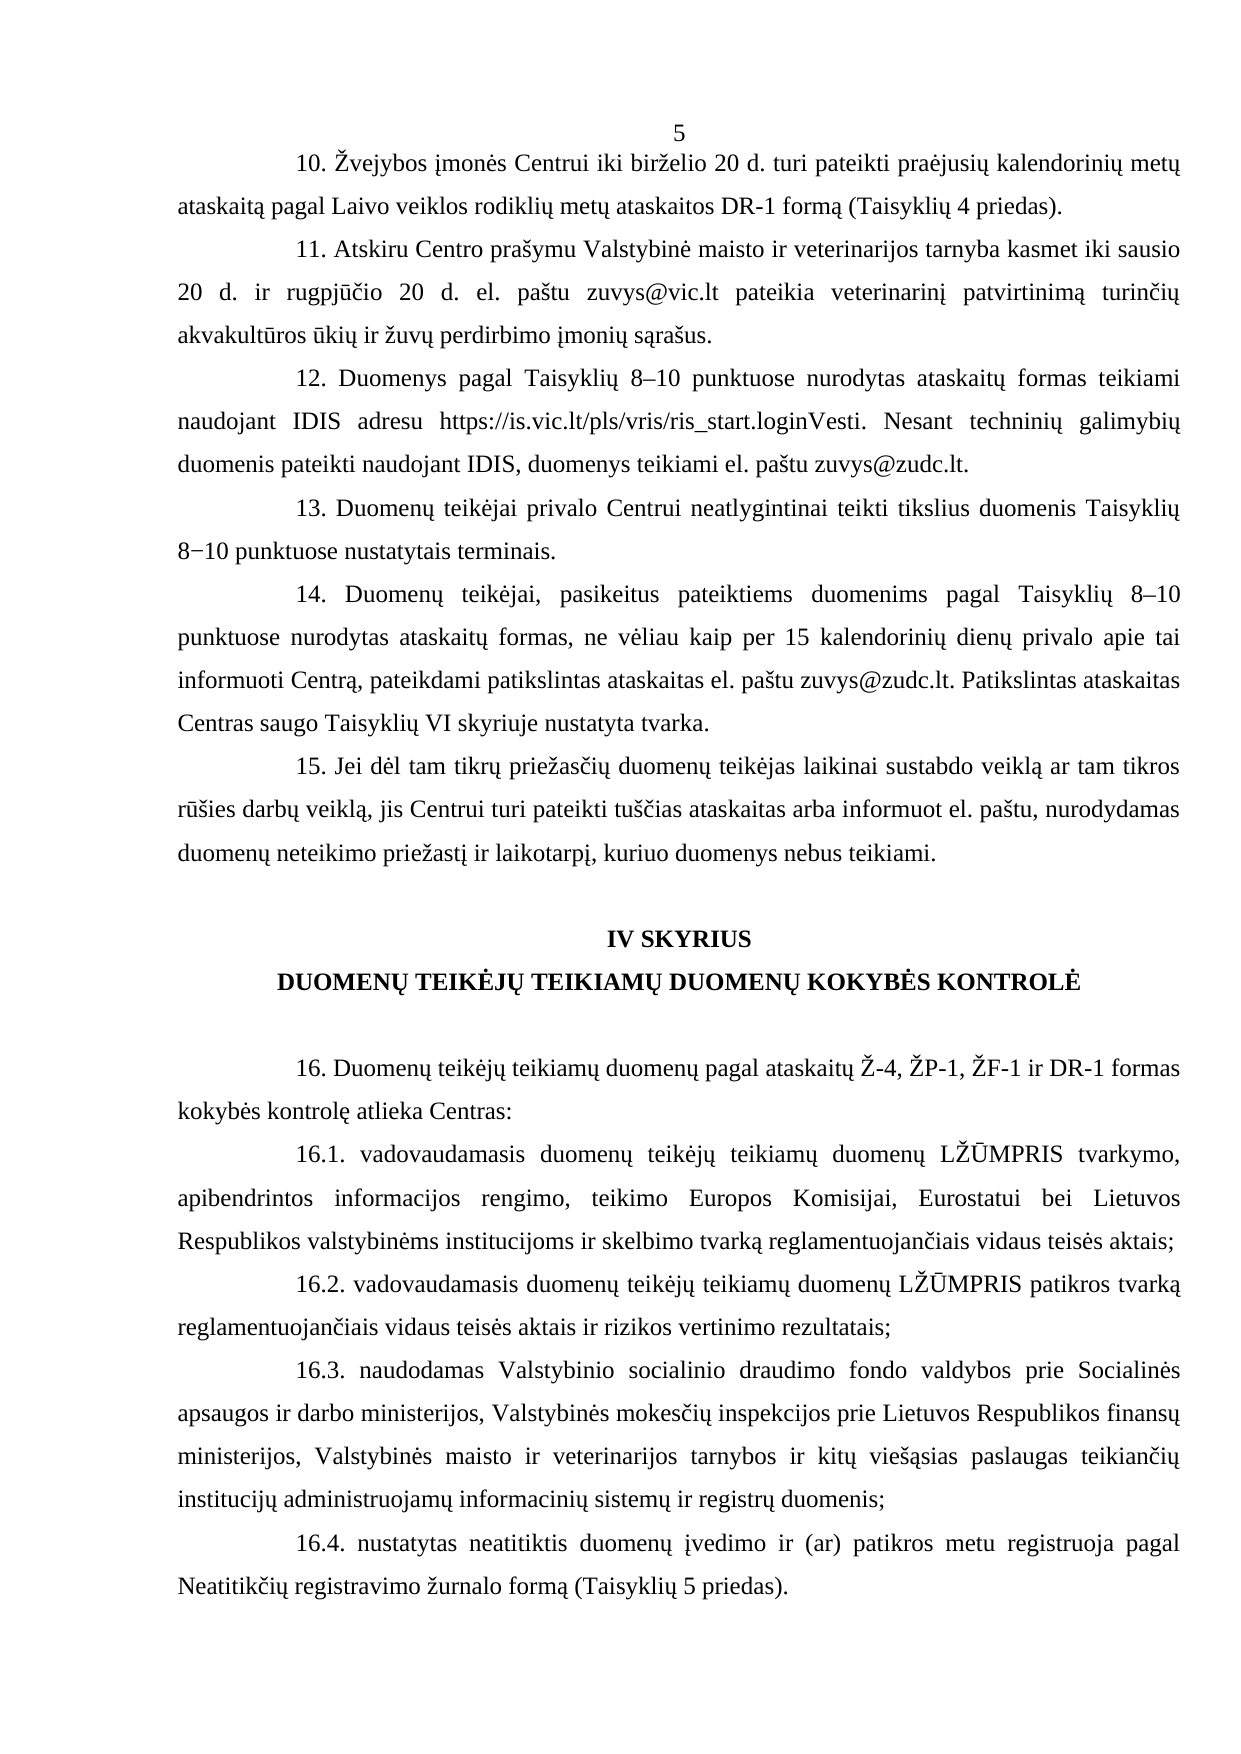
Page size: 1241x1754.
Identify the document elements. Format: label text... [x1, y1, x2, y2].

text 14. Duomenų teikėjai, pasikeitus pateiktiems duomenims pagal Taisyklių 8–10 punktuose nurodytas ataskaitų formas, ne vėliau kaip per 15 kalendorinių dienų privalo apie tai informuoti Centrą, pateikdami patikslintas ataskaitas el. paštu zuvys@zudc.lt. Patikslintas ataskaitas Centras saugo Taisyklių VI skyriuje nustatyta tvarka. [177, 579, 1181, 737]
text 13. Duomenų teikėjai privalo Centrui neatlygintinai teikti tikslius duomenis Taisyklių 8−10 punktuose nustatytais terminais. [177, 493, 1181, 564]
text 16. Duomenų teikėjų teikiamų duomenų pagal ataskaitų Ž-4, ŽP-1, ŽF-1 ir DR-1 formas kokybės kontrolę atlieka Centras: [177, 1053, 1181, 1125]
text 16.2. vadovaudamasis duomenų teikėjų teikiamų duomenų LŽŪMPRIS patikros tvarką reglamentuojančiais vidaus teisės aktais ir rizikos vertinimo rezultatais; [177, 1269, 1181, 1341]
text DUOMENŲ TEIKĖJŲ TEIKIAMŲ DUOMENŲ KOKYBĖS KONTROLĖ [177, 967, 1181, 996]
text 16.3. naudodamas Valstybinio socialinio draudimo fondo valdybos prie Socialinės apsaugos ir darbo ministerijos, Valstybinės mokesčių inspekcijos prie Lietuvos Respublikos finansų ministerijos, Valstybinės maisto ir veterinarijos tarnybos ir kitų viešąsias paslaugas teikiančių institucijų administruojamų informacinių sistemų ir registrų duomenis; [177, 1355, 1181, 1513]
text 10. Žvejybos įmonės Centrui iki birželio 20 d. turi pateikti praėjusių kalendorinių metų ataskaitą pagal Laivo veiklos rodiklių metų ataskaitos DR-1 formą (Taisyklių 4 priedas). [177, 148, 1181, 219]
text 15. Jei dėl tam tikrų priežasčių duomenų teikėjas laikinai sustabdo veiklą ar tam tikros rūšies darbų veiklą, jis Centrui turi pateikti tuščias ataskaitas arba informuot el. paštu, nurodydamas duomenų neteikimo priežastį ir laikotarpį, kuriuo duomenys nebus teikiami. [177, 751, 1181, 866]
text 11. Atskiru Centro prašymu Valstybinė maisto ir veterinarijos tarnyba kasmet iki sausio 20 d. ir rugpjūčio 20 d. el. paštu zuvys@vic.lt pateikia veterinarinį patvirtinimą turinčių akvakultūros ūkių ir žuvų perdirbimo įmonių sąrašus. [177, 234, 1181, 349]
text IV SKYRIUS [177, 924, 1181, 953]
text 16.4. nustatytas neatitiktis duomenų įvedimo ir (ar) patikros metu registruoja pagal Neatitikčių registravimo žurnalo formą (Taisyklių 5 priedas). [177, 1528, 1181, 1599]
text 12. Duomenys pagal Taisyklių 8–10 punktuose nurodytas ataskaitų formas teikiami naudojant IDIS adresu https://is.vic.lt/pls/vris/ris_start.loginVesti. Nesant techninių galimybių duomenis pateikti naudojant IDIS, duomenys teikiami el. paštu zuvys@zudc.lt. [177, 363, 1181, 478]
text 16.1. vadovaudamasis duomenų teikėjų teikiamų duomenų LŽŪMPRIS tvarkymo, apibendrintos informacijos rengimo, teikimo Europos Komisijai, Eurostatui bei Lietuvos Respublikos valstybinėms institucijoms ir skelbimo tvarką reglamentuojančiais vidaus teisės aktais; [177, 1139, 1181, 1254]
